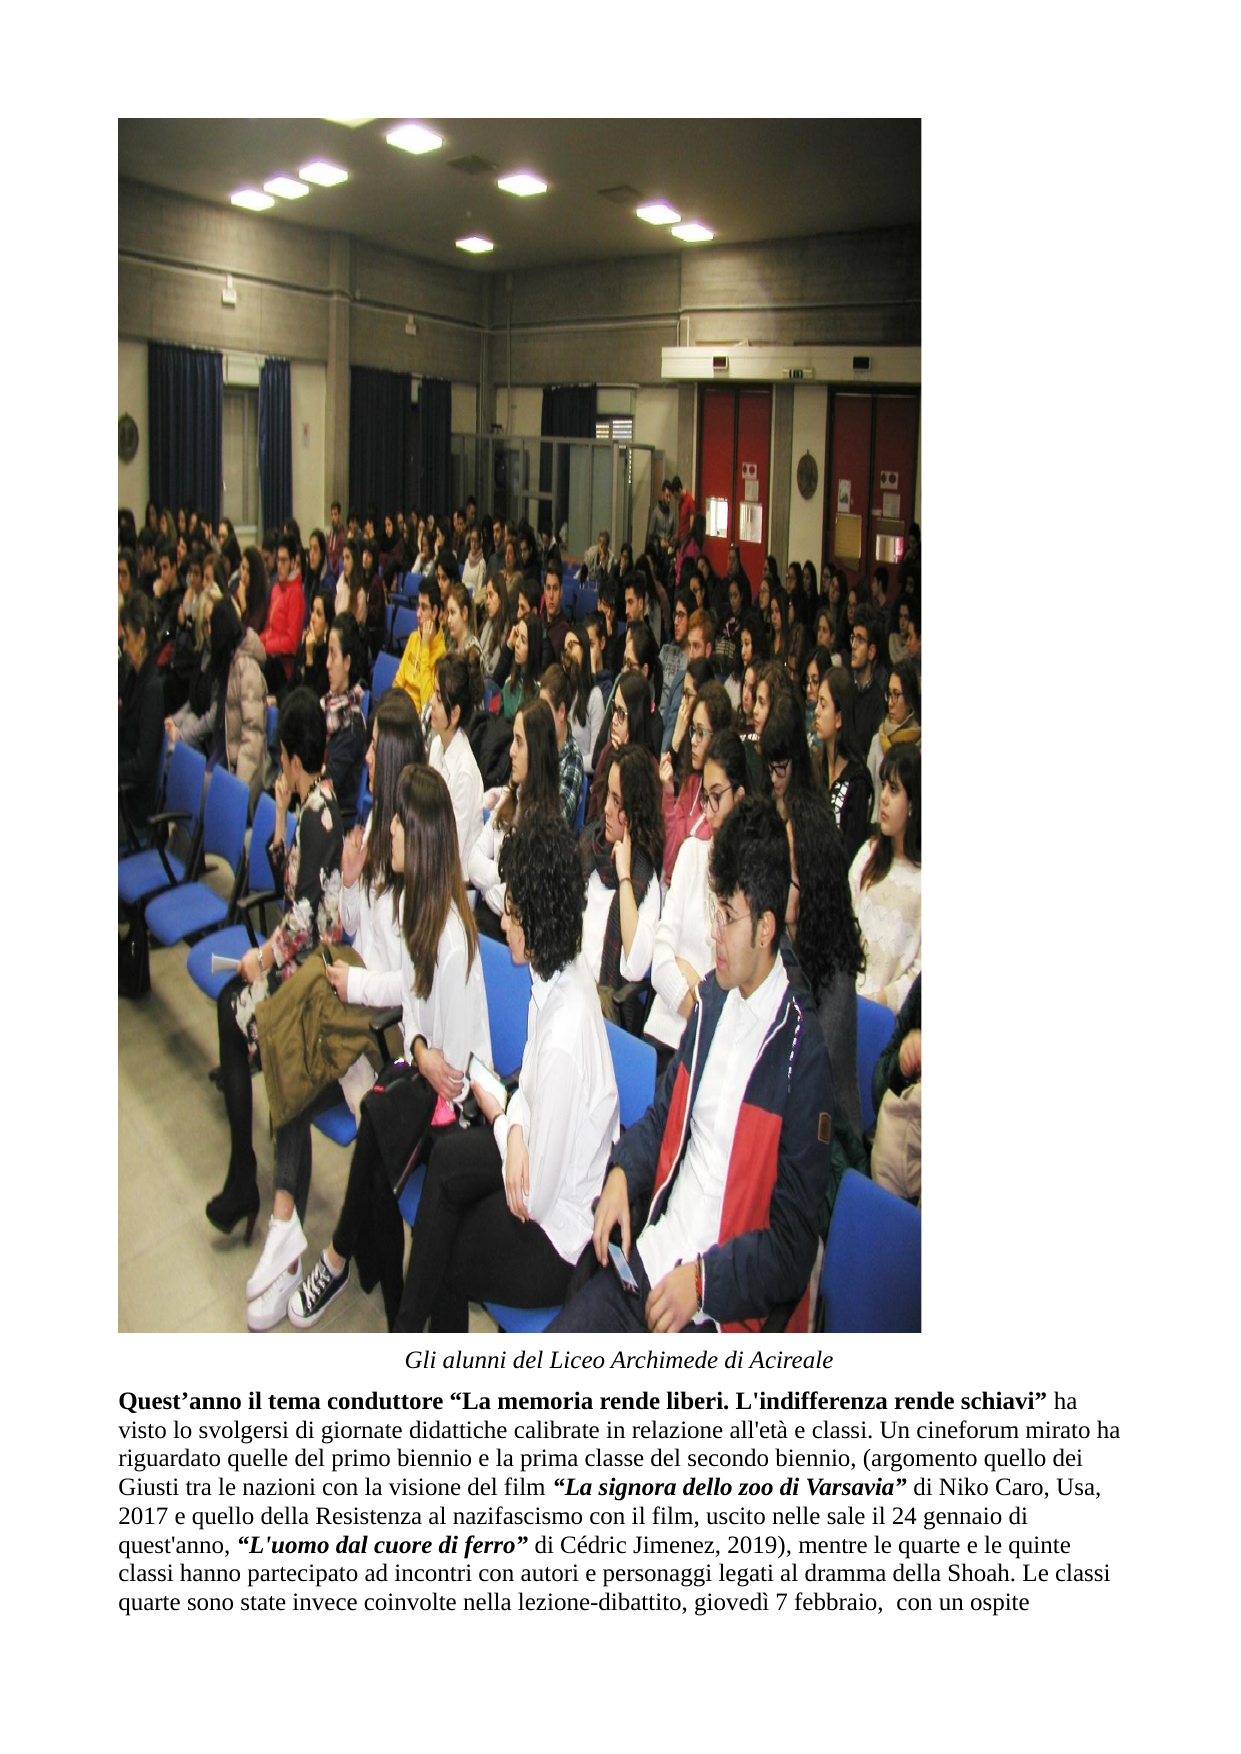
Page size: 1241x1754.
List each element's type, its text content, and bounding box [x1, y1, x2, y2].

picture [118, 118, 922, 1333]
text Gli alunni del Liceo Archimede di Acireale [118, 1345, 1122, 1373]
text Quest’anno il tema conduttore “La memoria rende liberi. L'indifferenza rende schiavi” ha visto lo svolgersi di giornate didattiche calibrate in relazione all'età e classi. Un cineforum mirato ha riguardato quelle del primo biennio e la prima classe del secondo biennio, (argomento quello dei Giusti tra le nazioni con la visione del film “La signora dello zoo di Varsavia” di Niko Caro, Usa, 2017 e quello della Resistenza al nazifascismo con il film, uscito nelle sale il 24 gennaio di quest'anno, “L'uomo dal cuore di ferro” di Cédric Jimenez, 2019), mentre le quarte e le quinte classi hanno partecipato ad incontri con autori e personaggi legati al dramma della Shoah. Le classi quarte sono state invece coinvolte nella lezione-dibattito, giovedì 7 febbraio, con un ospite [118, 1386, 1122, 1616]
